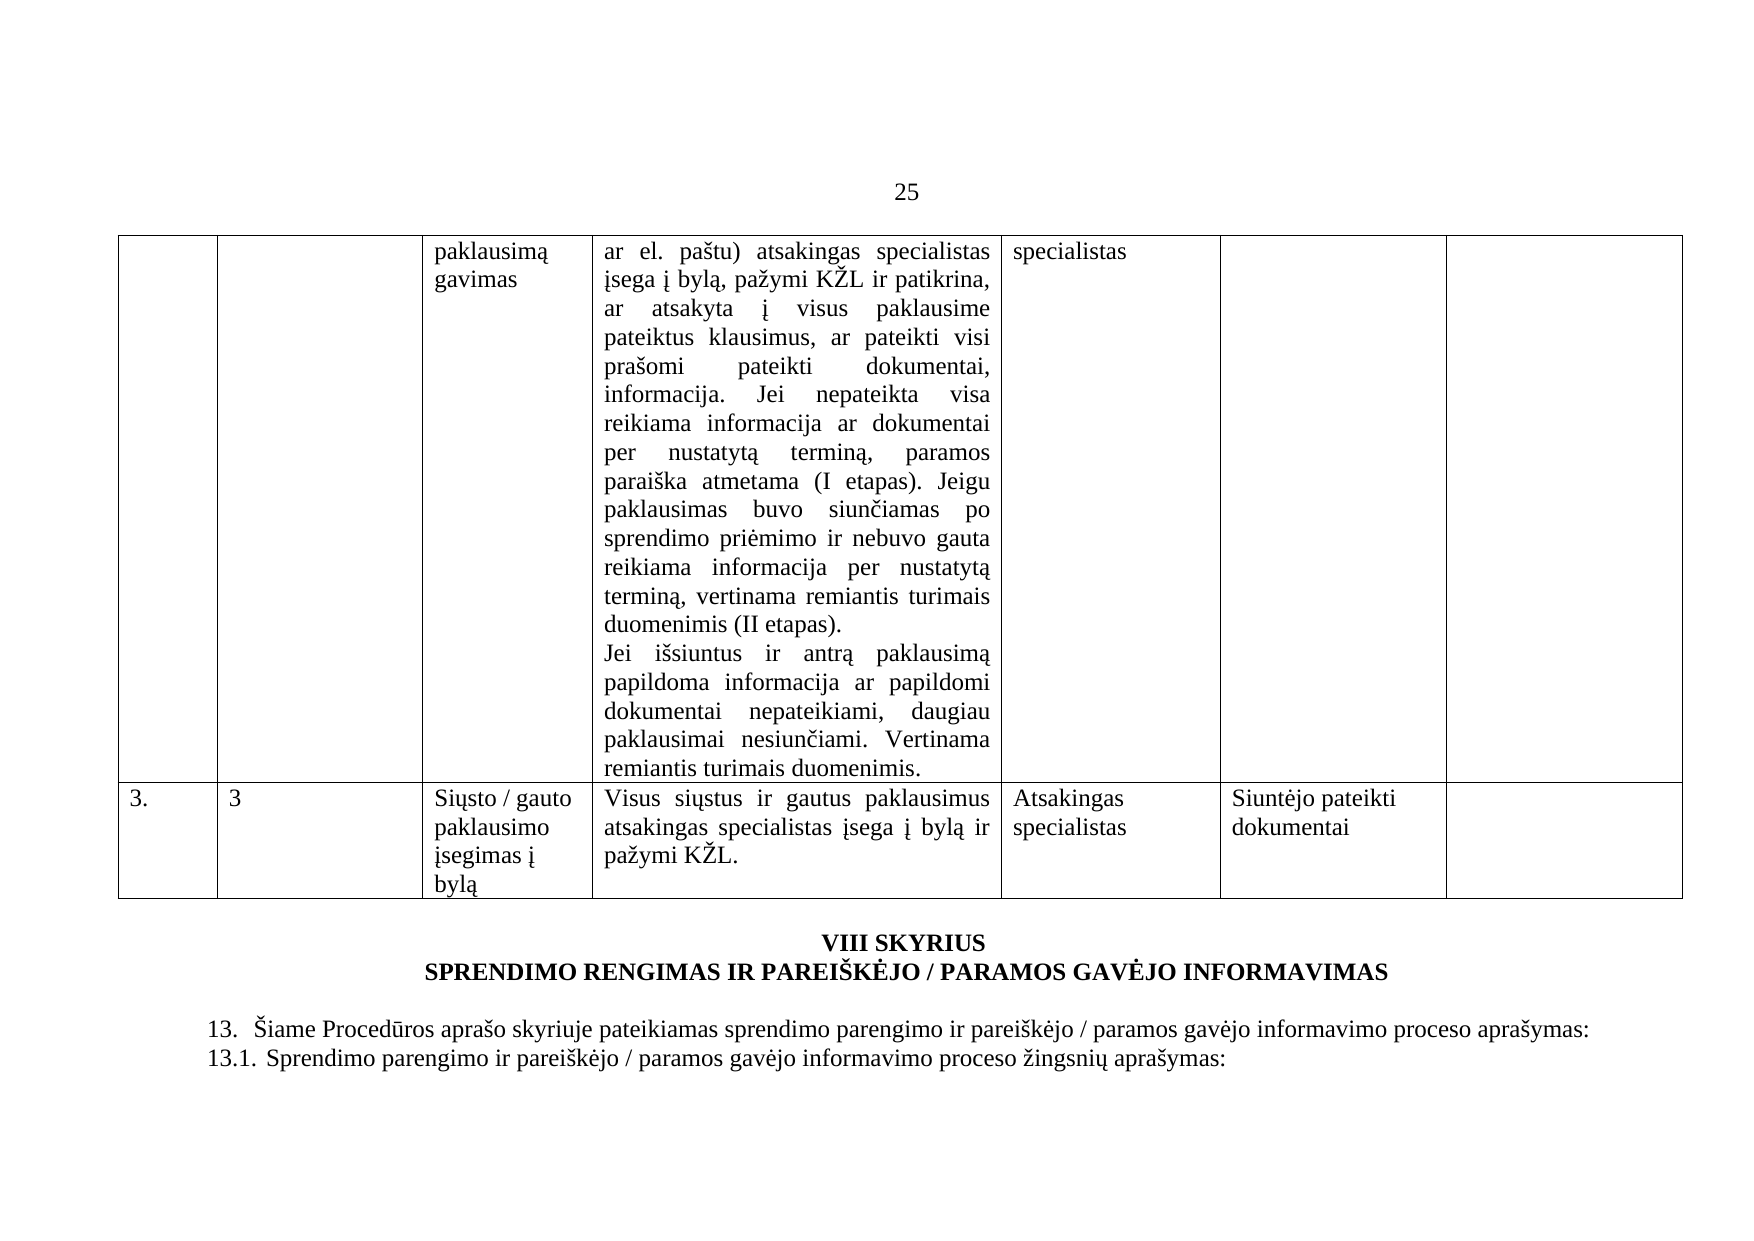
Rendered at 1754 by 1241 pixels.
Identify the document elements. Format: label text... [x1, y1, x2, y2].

text SPRENDIMO RENGIMAS IR PAREIŠKĖJO / PARAMOS GAVĖJO INFORMAVIMAS [118, 957, 1695, 985]
table_cell Atsakingas specialistas [1002, 783, 1220, 898]
table_cell [1447, 783, 1682, 898]
table_cell 3 [218, 783, 422, 898]
table_cell ar el. paštu) atsakingas specialistas įsega į bylą, pažymi KŽL ir patikrina, ar atsakyta į visus paklausime pateiktus klausimus, ar pateikti visi prašomi pateikti dokumentai, informacija. Jei nepateikta visa reikiama informacija ar dokumentai per nustatytą terminą, paramos paraiška atmetama (I etapas). Jeigu paklausimas buvo siunčiamas po sprendimo priėmimo ir nebuvo gauta reikiama informacija per nustatytą terminą, vertinama remiantis turimais duomenimis (II etapas). Jei išsiuntus ir antrą paklausimą papildoma informacija ar papildomi dokumentai nepateikiami, daugiau paklausimai nesiunčiami. Vertinama remiantis turimais duomenimis. [593, 236, 1001, 782]
table_cell Siuntėjo pateikti dokumentai [1221, 783, 1446, 898]
table_cell paklausimą gavimas [423, 236, 592, 782]
table_cell Visus siųstus ir gautus paklausimus atsakingas specialistas įsega į bylą ir pažymi KŽL. [593, 783, 1001, 898]
table_cell 3. [119, 783, 217, 898]
text VIII SKYRIUS [118, 928, 1695, 957]
text 13. Šiame Procedūros aprašo skyriuje pateikiamas sprendimo parengimo ir pareiškėjo / paramos gavėjo informavimo proceso aprašymas: [118, 1014, 1695, 1043]
table_cell [119, 236, 217, 782]
text 13.1. Sprendimo parengimo ir pareiškėjo / paramos gavėjo informavimo proceso žingsnių aprašymas: [118, 1043, 1695, 1072]
table_cell [1221, 236, 1446, 782]
table_cell [218, 236, 422, 782]
table_cell Siųsto / gauto paklausimo įsegimas į bylą [423, 783, 592, 898]
table_cell [1447, 236, 1682, 782]
table_cell specialistas [1002, 236, 1220, 782]
